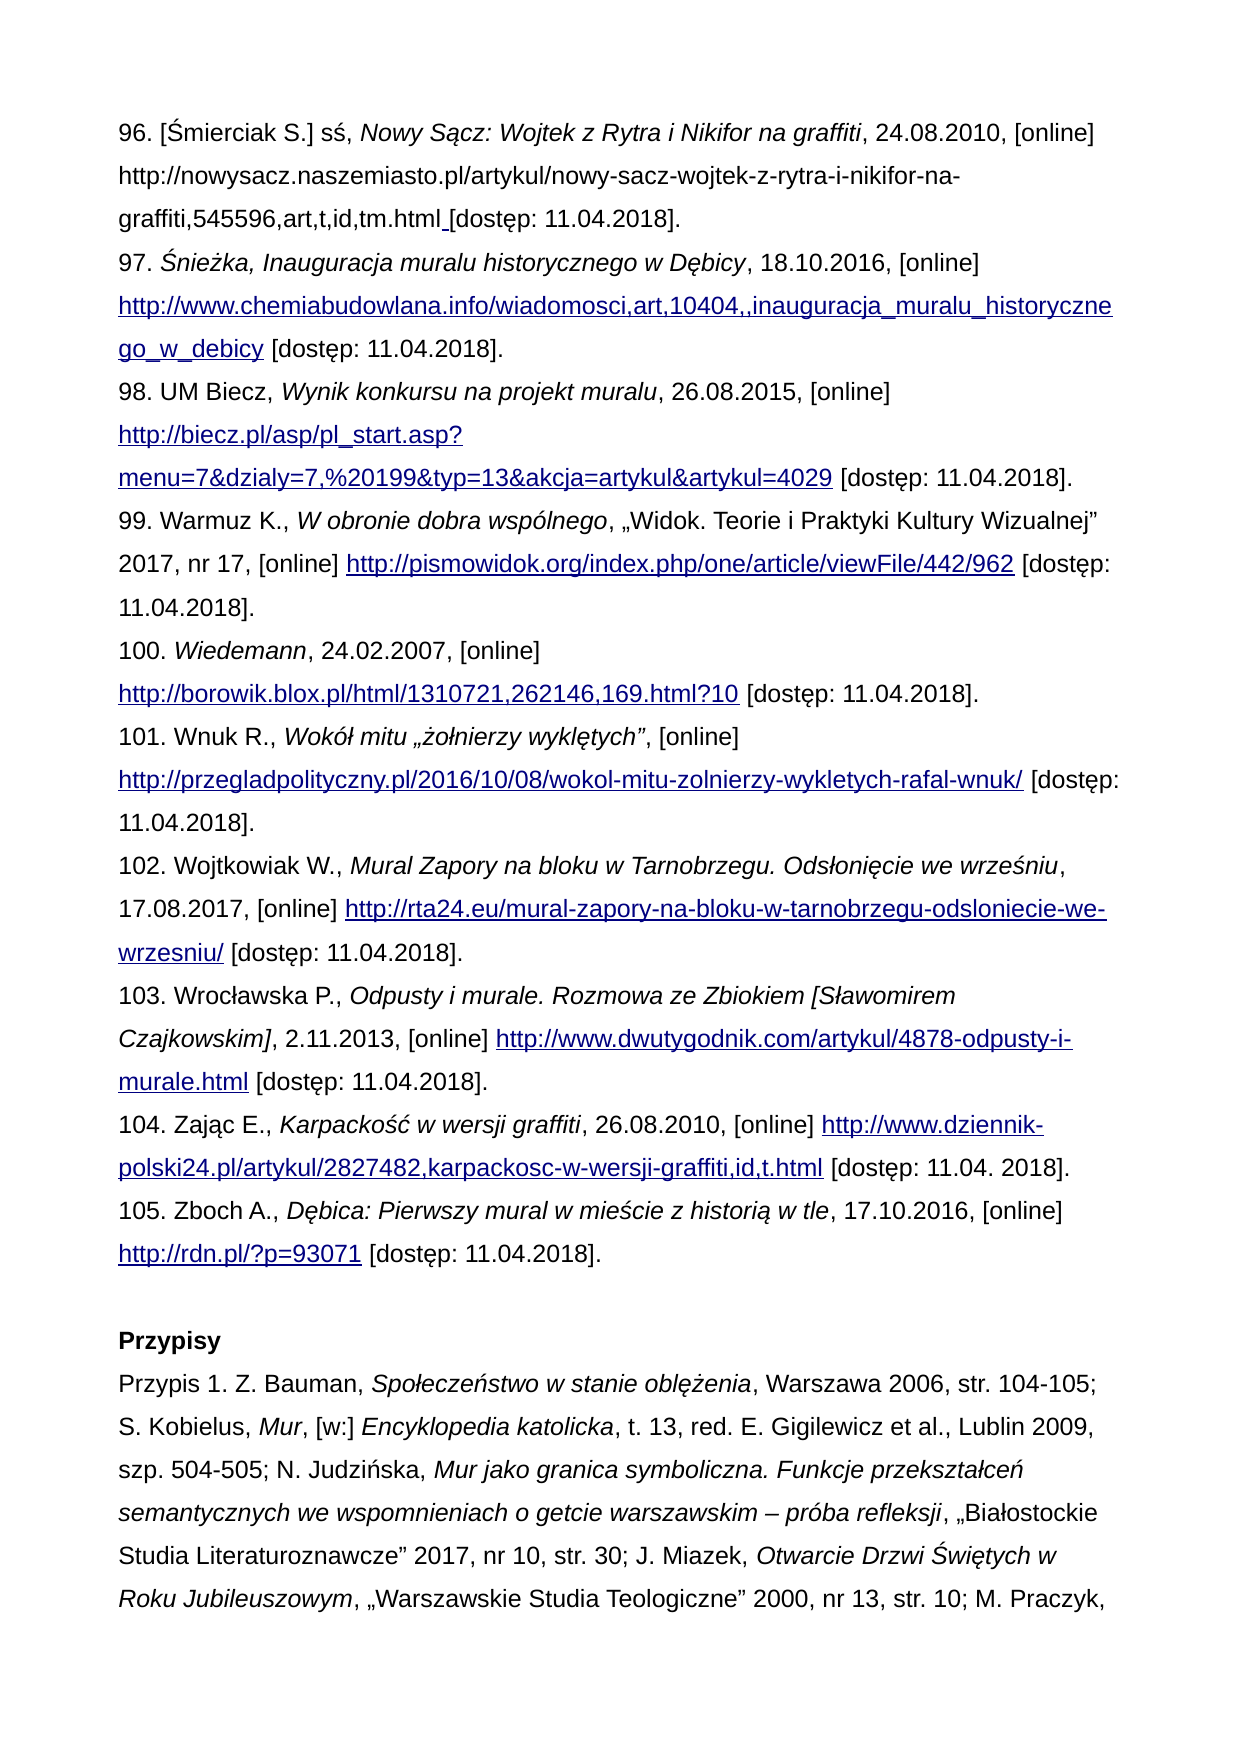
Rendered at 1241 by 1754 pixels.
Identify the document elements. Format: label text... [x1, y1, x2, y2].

text 102. Wojtkowiak W., Mural Zapory na bloku w Tarnobrzegu. Odsłonięcie we wrześniu, 17.08.2017, [online] http://rta24.eu/mural-zapory-na-bloku-w-tarnobrzegu-odsloniecie-we-wrzesniu/ [dostęp: 11.04.2018]. [118, 851, 1122, 966]
text 104. Zając E., Karpackość w wersji graffiti, 26.08.2010, [online] http://www.dziennik-polski24.pl/artykul/2827482,karpackosc-w-wersji-graffiti,id,t.html [dostęp: 11.04. 2018]. [118, 1110, 1122, 1182]
text 99. Warmuz K., W obronie dobra wspólnego, „Widok. Teorie i Praktyki Kultury Wizualnej” 2017, nr 17, [online] http://pismowidok.org/index.php/one/article/viewFile/442/962 [dostęp: 11.04.2018]. [118, 506, 1122, 621]
text 103. Wrocławska P., Odpusty i murale. Rozmowa ze Zbiokiem [Sławomirem Czajkowskim], 2.11.2013, [online] http://www.dwutygodnik.com/artykul/4878-odpusty-i-murale.html [dostęp: 11.04.2018]. [118, 981, 1122, 1096]
text Przypis 1. Z. Bauman, Społeczeństwo w stanie oblężenia, Warszawa 2006, str. 104-105; S. Kobielus, Mur, [w:] Encyklopedia katolicka, t. 13, red. E. Gigilewicz et al., Lublin 2009, szp. 504-505; N. Judzińska, Mur jako granica symboliczna. Funkcje przekształceń semantycznych we wspomnieniach o getcie warszawskim – próba refleksji, „Białostockie Studia Literaturoznawcze” 2017, nr 10, str. 30; J. Miazek, Otwarcie Drzwi Świętych w Roku Jubileuszowym, „Warszawskie Studia Teologiczne” 2000, nr 13, str. 10; M. Praczyk, [118, 1369, 1122, 1613]
text 97. Śnieżka, Inauguracja muralu historycznego w Dębicy, 18.10.2016, [online] http://www.chemiabudowlana.info/wiadomosci,art,10404,,inauguracja_muralu_historycznego_w_debicy [dostęp: 11.04.2018]. [118, 247, 1122, 362]
text 105. Zboch A., Dębica: Pierwszy mural w mieście z historią w tle, 17.10.2016, [online] http://rdn.pl/?p=93071 [dostęp: 11.04.2018]. [118, 1196, 1122, 1268]
subtitle Przypisy [118, 1326, 1122, 1354]
text 98. UM Biecz, Wynik konkursu na projekt muralu, 26.08.2015, [online] http://biecz.pl/asp/pl_start.asp?menu=7&dzialy=7,%20199&typ=13&akcja=artykul&artykul=4029 [dostęp: 11.04.2018]. [118, 377, 1122, 492]
text 101. Wnuk R., Wokół mitu „żołnierzy wyklętych”, [online] http://przegladpolityczny.pl/2016/10/08/wokol-mitu-zolnierzy-wykletych-rafal-wnuk/ [dostęp: 11.04.2018]. [118, 722, 1122, 837]
text 100. Wiedemann, 24.02.2007, [online] http://borowik.blox.pl/html/1310721,262146,169.html?10 [dostęp: 11.04.2018]. [118, 636, 1122, 707]
text 96. [Śmierciak S.] sś, Nowy Sącz: Wojtek z Rytra i Nikifor na graffiti, 24.08.2010, [online] http://nowysacz.naszemiasto.pl/artykul/nowy-sacz-wojtek-z-rytra-i-nikifor-na-graffiti,545596,art,t,id,tm.html [dostęp: 11.04.2018]. [118, 118, 1122, 233]
